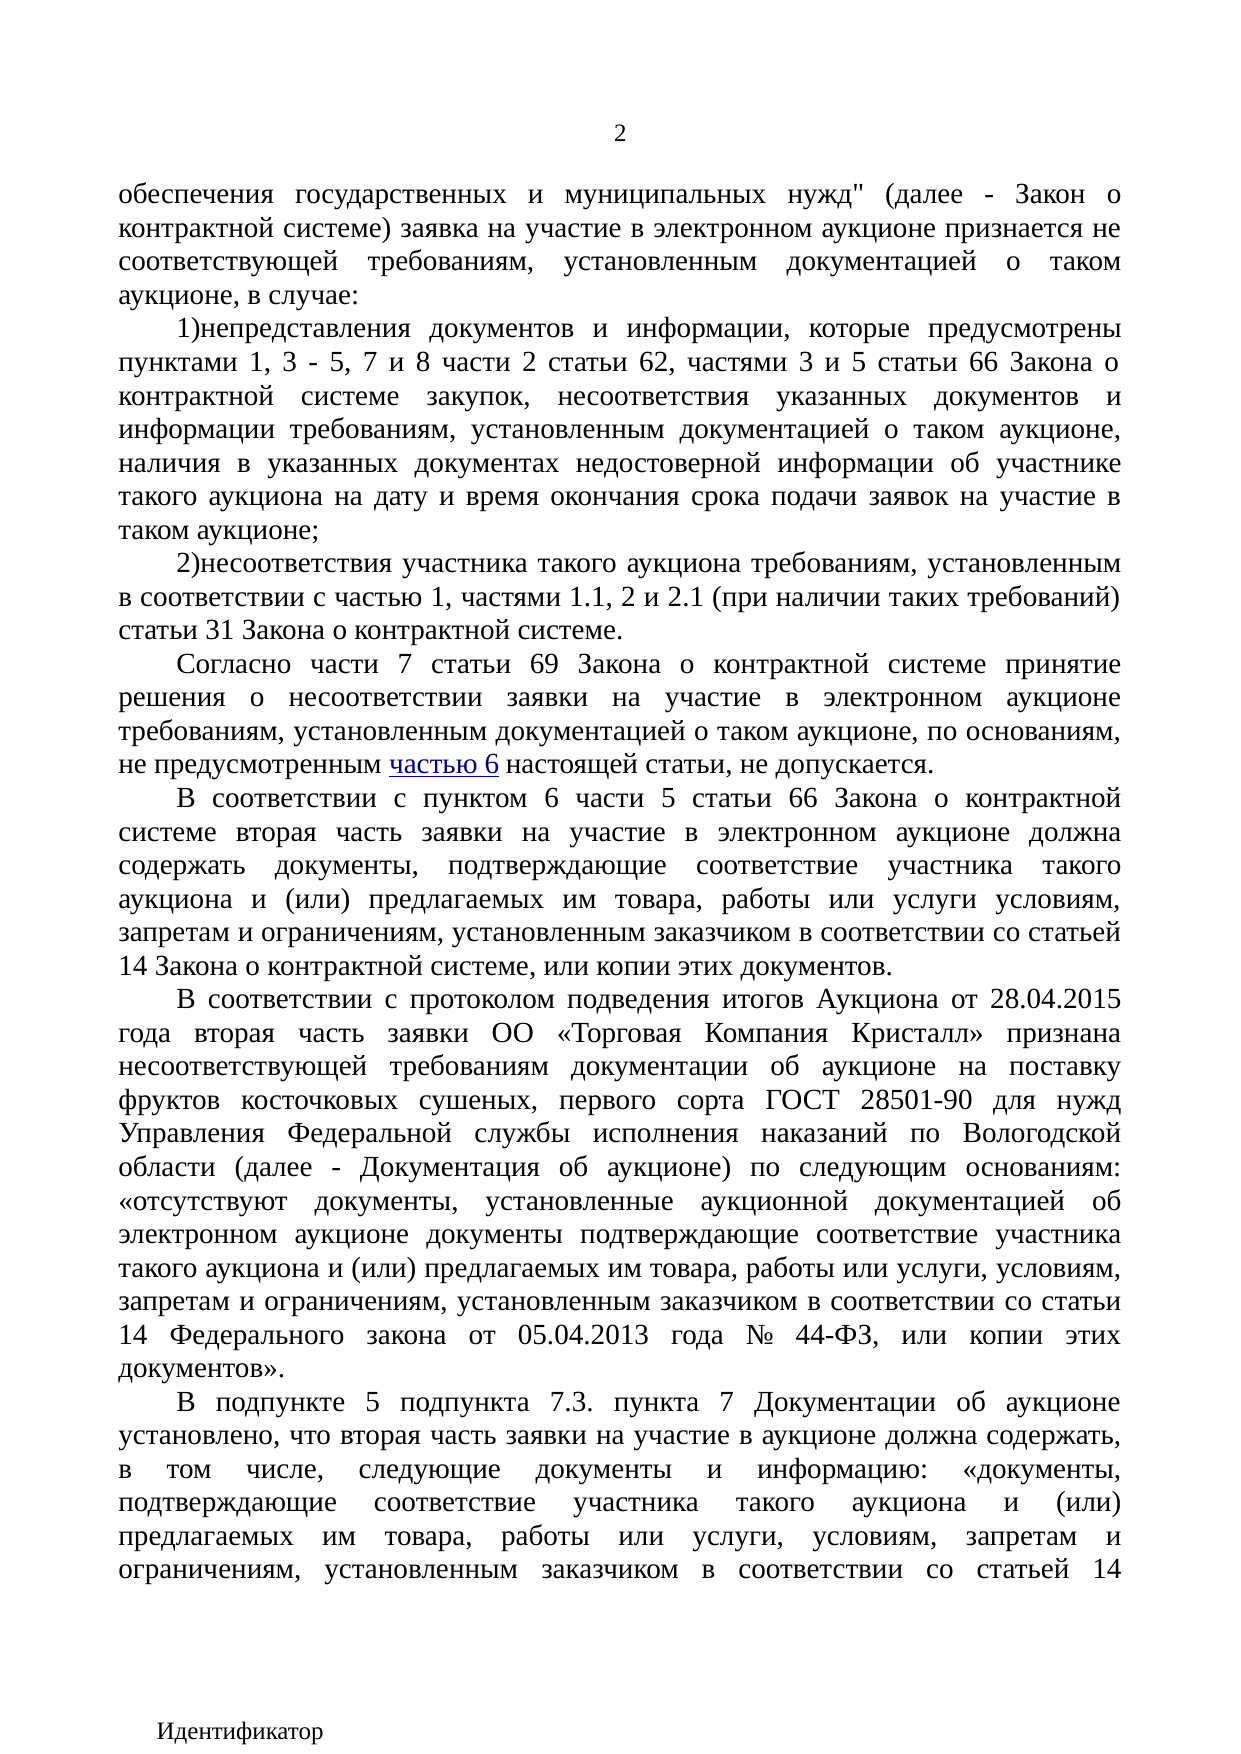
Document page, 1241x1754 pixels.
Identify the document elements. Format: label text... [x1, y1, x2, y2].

text В соответствии с пунктом 6 части 5 статьи 66 Закона о контрактной системе вторая часть заявки на участие в электронном аукционе должна содержать документы, подтверждающие соответствие участника такого аукциона и (или) предлагаемых им товара, работы или услуги условиям, запретам и ограничениям, установленным заказчиком в соответствии со статьей 14 Закона о контрактной системе, или копии этих документов. [118, 780, 1122, 981]
text Согласно части 7 статьи 69 Закона о контрактной системе принятие решения о несоответствии заявки на участие в электронном аукционе требованиям, установленным документацией о таком аукционе, по основаниям, не предусмотренным частью 6 настоящей статьи, не допускается. [118, 646, 1122, 780]
text В соответствии с протоколом подведения итогов Аукциона от 28.04.2015 года вторая часть заявки ОО «Торговая Компания Кристалл» признана несоответствующей требованиям документации об аукционе на поставку фруктов косточковых сушеных, первого сорта ГОСТ 28501-90 для нужд Управления Федеральной службы исполнения наказаний по Вологодской области (далее - Документация об аукционе) по следующим основаниям: «отсутствуют документы, установленные аукционной документацией об электронном аукционе документы подтверждающие соответствие участника такого аукциона и (или) предлагаемых им товара, работы или услуги, условиям, запретам и ограничениям, установленным заказчиком в соответствии со статьи 14 Федерального закона от 05.04.2013 года № 44-ФЗ, или копии этих документов». [118, 981, 1122, 1384]
text В подпункте 5 подпункта 7.3. пункта 7 Документации об аукционе установлено, что вторая часть заявки на участие в аукционе должна содержать, в том числе, следующие документы и информацию: «документы, подтверждающие соответствие участника такого аукциона и (или) предлагаемых им товара, работы или услуги, условиям, запретам и ограничениям, установленным заказчиком в соответствии со статьей 14 [118, 1384, 1122, 1585]
text 1)непредставления документов и информации, которые предусмотрены пунктами 1, 3 - 5, 7 и 8 части 2 статьи 62, частями 3 и 5 статьи 66 Закона о контрактной системе закупок, несоответствия указанных документов и информации требованиям, установленным документацией о таком аукционе, наличия в указанных документах недостоверной информации об участнике такого аукциона на дату и время окончания срока подачи заявок на участие в таком аукционе; [118, 311, 1122, 545]
text обеспечения государственных и муниципальных нужд" (далее - Закон о контрактной системе) заявка на участие в электронном аукционе признается не соответствующей требованиям, установленным документацией о таком аукционе, в случае: [118, 176, 1122, 311]
text 2)несоответствия участника такого аукциона требованиям, установленным в соответствии с частью 1, частями 1.1, 2 и 2.1 (при наличии таких требований) статьи 31 Закона о контрактной системе. [118, 545, 1122, 646]
